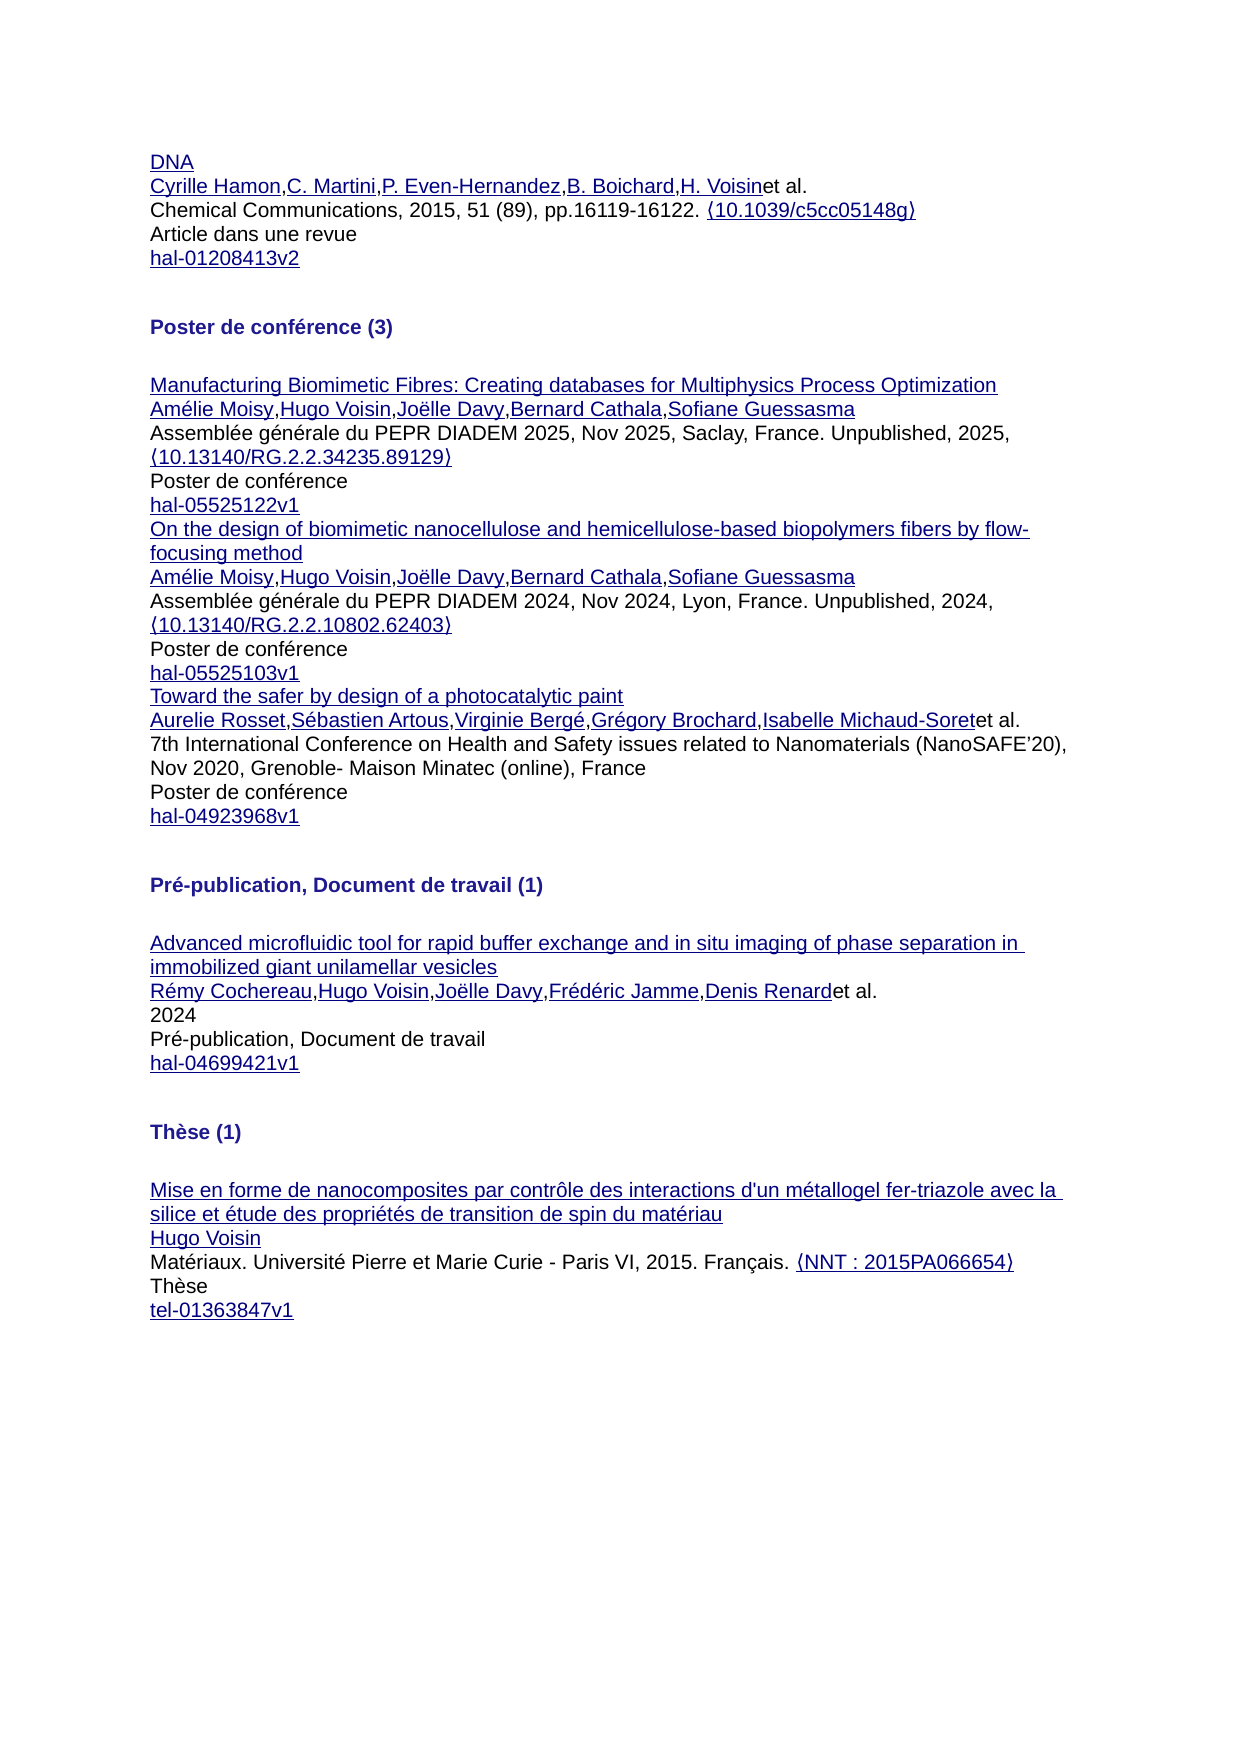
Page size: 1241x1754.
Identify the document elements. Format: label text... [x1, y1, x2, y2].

subtitle Poster de conférence (3) [150, 314, 1090, 338]
table_cell Toward the safer by design of a photocatalytic paint Aurelie Rosset,Sébastien Artous,Virginie Bergé,Grégory Brochard,Isabelle Michaud-Soretet al. 7th International Conference on Health and Safety issues related to Nanomaterials (NanoSAFE’20), Nov 2020, Grenoble- Maison Minatec (online), France Poster de conférence hal-04923968v1 [150, 684, 1090, 828]
table_cell An aqueous one-pot route to gold/quantum rod heterostructured nanoparticles functionalized with DNA Cyrille Hamon,C. Martini,P. Even-Hernandez,B. Boichard,H. Voisinet al. Chemical Communications, 2015, 51 (89), pp.16119-16122. ⟨10.1039/c5cc05148g⟩ Article dans une revue hal-01208413v2 [150, 150, 1090, 270]
subtitle Pré-publication, Document de travail (1) [150, 873, 1090, 897]
subtitle Thèse (1) [150, 1120, 1090, 1144]
table_header Manufacturing Biomimetic Fibres: Creating databases for Multiphysics Process Optimization Amélie Moisy,Hugo Voisin,Joëlle Davy,Bernard Cathala,Sofiane Guessasma Assemblée générale du PEPR DIADEM 2025, Nov 2025, Saclay, France. Unpublished, 2025, ⟨10.13140/RG.2.2.34235.89129⟩ Poster de conférence hal-05525122v1 [150, 373, 1090, 517]
table_cell On the design of biomimetic nanocellulose and hemicellulose-based biopolymers fibers by flow-focusing method Amélie Moisy,Hugo Voisin,Joëlle Davy,Bernard Cathala,Sofiane Guessasma Assemblée générale du PEPR DIADEM 2024, Nov 2024, Lyon, France. Unpublished, 2024, ⟨10.13140/RG.2.2.10802.62403⟩ Poster de conférence hal-05525103v1 [150, 517, 1090, 684]
table_header Advanced microfluidic tool for rapid buffer exchange and in situ imaging of phase separation in immobilized giant unilamellar vesicles Rémy Cochereau,Hugo Voisin,Joëlle Davy,Frédéric Jamme,Denis Renardet al. 2024 Pré-publication, Document de travail hal-04699421v1 [150, 931, 1090, 1075]
table_header Mise en forme de nanocomposites par contrôle des interactions d'un métallogel fer-triazole avec la silice et étude des propriétés de transition de spin du matériau Hugo Voisin Matériaux. Université Pierre et Marie Curie - Paris VI, 2015. Français. ⟨NNT : 2015PA066654⟩ Thèse tel-01363847v1 [150, 1178, 1090, 1322]
